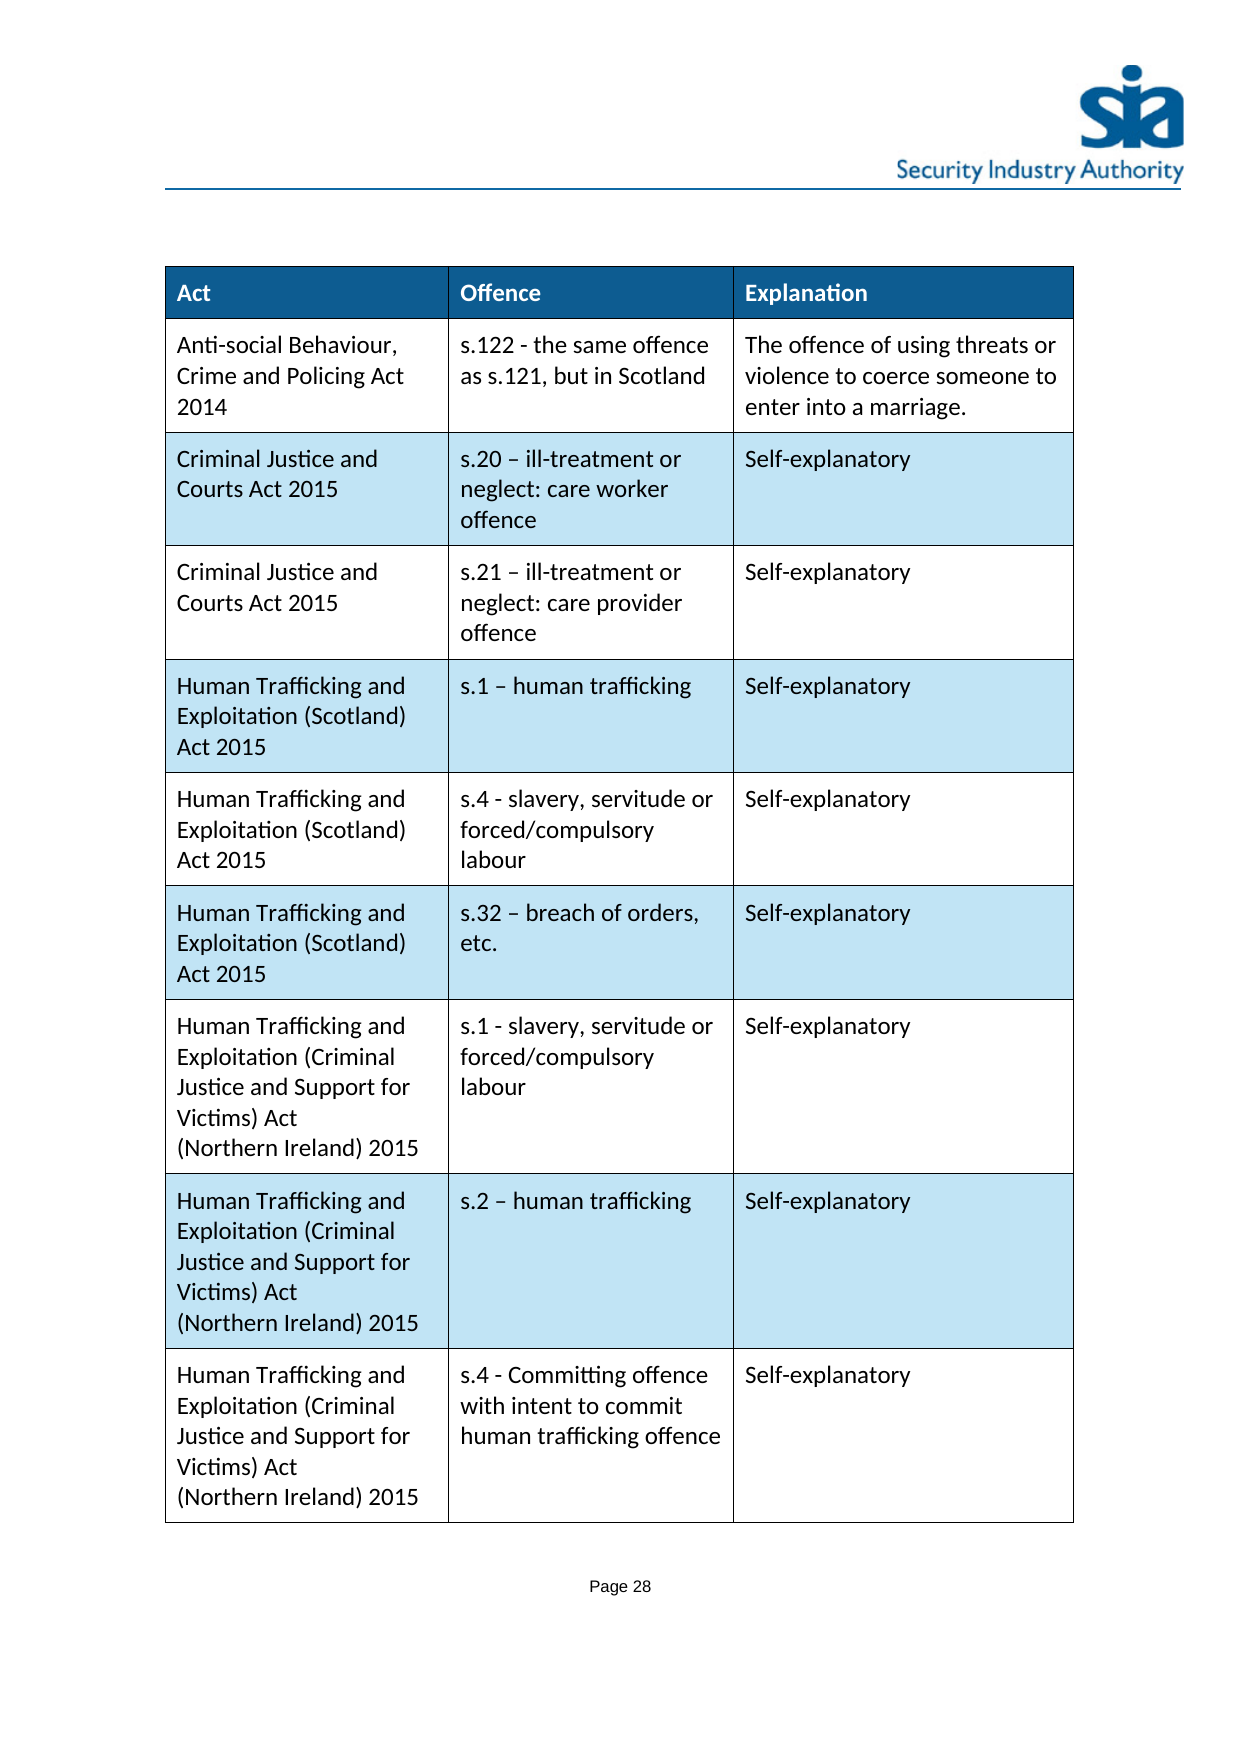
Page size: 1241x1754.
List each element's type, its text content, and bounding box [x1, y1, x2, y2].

table_cell Human Trafficking and Exploitation (Criminal Justice and Support for Victims) Act (Northern Ireland) 2015 [166, 1349, 448, 1522]
table_header Offence [449, 267, 733, 318]
table_cell Self-explanatory [734, 433, 1073, 545]
table_cell s.1 - slavery, servitude or forced/compulsory labour [449, 1000, 733, 1173]
table_cell Self-explanatory [734, 1000, 1073, 1173]
table_cell s.122 - the same offence as s.121, but in Scotland [449, 319, 733, 432]
table_header Act [166, 267, 448, 318]
table_cell Human Trafficking and Exploitation (Scotland) Act 2015 [166, 886, 448, 999]
table_header Explanation [734, 267, 1073, 318]
table_cell s.2 – human trafficking [449, 1174, 733, 1348]
table_cell The offence of using threats or violence to coerce someone to enter into a marriage. [734, 319, 1073, 432]
table_cell Criminal Justice and Courts Act 2015 [166, 433, 448, 545]
table_cell Self-explanatory [734, 1349, 1073, 1522]
table_cell Self-explanatory [734, 546, 1073, 658]
table_cell Self-explanatory [734, 1174, 1073, 1348]
table_cell s.4 - Committing offence with intent to commit human trafficking offence [449, 1349, 733, 1522]
table_cell Self-explanatory [734, 773, 1073, 885]
table_cell Self-explanatory [734, 660, 1073, 772]
table_cell Self-explanatory [734, 886, 1073, 999]
table_cell Human Trafficking and Exploitation (Scotland) Act 2015 [166, 660, 448, 772]
table_cell s.20 – ill-treatment or neglect: care worker offence [449, 433, 733, 545]
table_cell Human Trafficking and Exploitation (Scotland) Act 2015 [166, 773, 448, 885]
table_cell Human Trafficking and Exploitation (Criminal Justice and Support for Victims) Act (Northern Ireland) 2015 [166, 1000, 448, 1173]
table_cell s.21 – ill-treatment or neglect: care provider offence [449, 546, 733, 658]
table_cell s.1 – human trafficking [449, 660, 733, 772]
table_cell s.32 – breach of orders, etc. [449, 886, 733, 999]
table_cell s.4 - slavery, servitude or forced/compulsory labour [449, 773, 733, 885]
table_cell Criminal Justice and Courts Act 2015 [166, 546, 448, 658]
table_cell Anti-social Behaviour, Crime and Policing Act 2014 [166, 319, 448, 432]
table_cell Human Trafficking and Exploitation (Criminal Justice and Support for Victims) Act (Northern Ireland) 2015 [166, 1174, 448, 1348]
